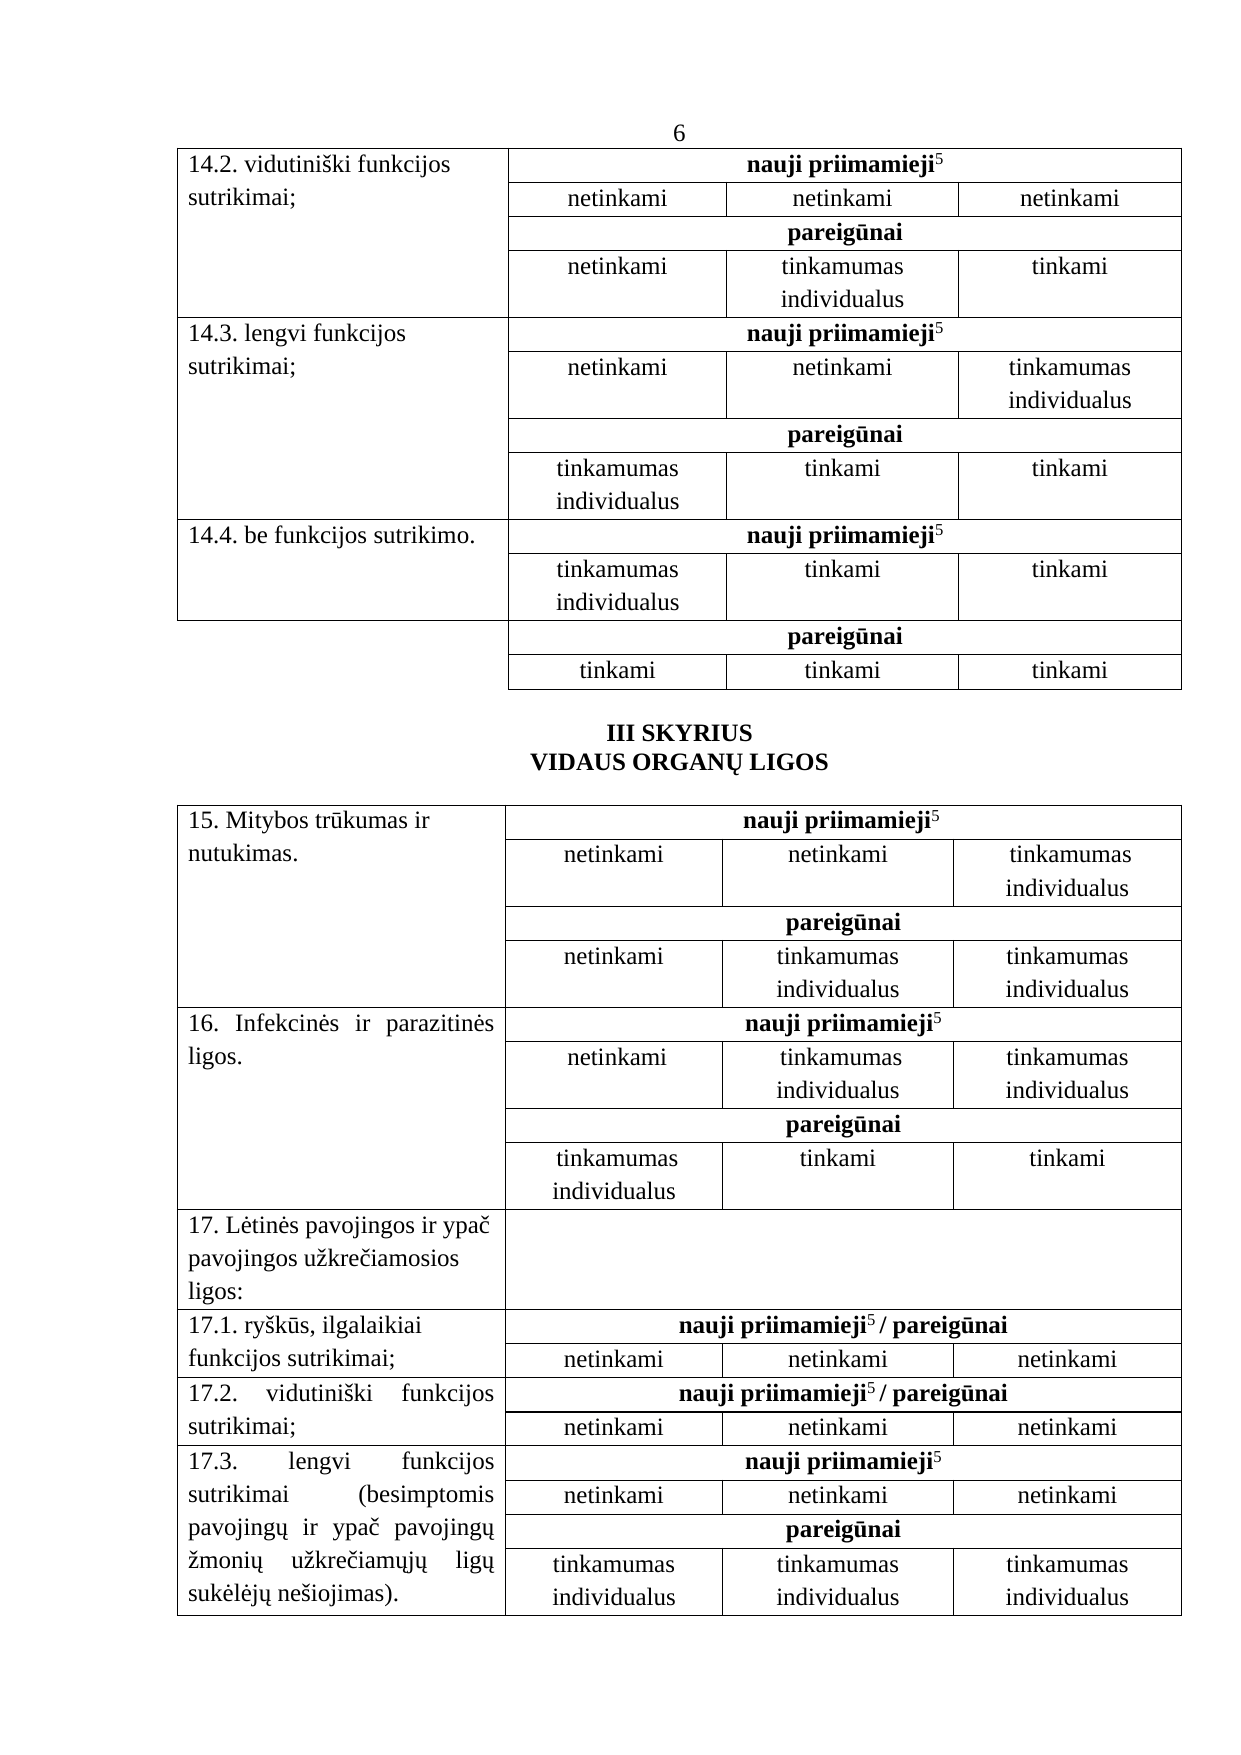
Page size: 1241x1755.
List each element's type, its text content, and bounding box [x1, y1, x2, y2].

table_header nauji priimamieji5 [506, 806, 1181, 838]
table_cell netinkami [506, 840, 722, 906]
table_cell netinkami [509, 251, 726, 317]
table_cell netinkami [506, 1344, 722, 1377]
table_cell tinkamumas individualus [954, 941, 1181, 1007]
table_cell tinkami [727, 453, 958, 519]
table_cell netinkami [506, 1481, 722, 1513]
table_cell netinkami [954, 1413, 1181, 1445]
table_cell netinkami [509, 352, 726, 418]
table_cell tinkami [959, 251, 1181, 317]
table_cell tinkamumas individualus [954, 840, 1181, 906]
table_cell tinkamumas individualus [723, 1549, 953, 1615]
table_cell tinkami [509, 655, 726, 688]
table_cell tinkami [959, 655, 1181, 688]
table_cell 17. Lėtinės pavojingos ir ypač pavojingos užkrečiamosios ligos: [178, 1210, 505, 1309]
table_cell tinkamumas individualus [506, 1549, 722, 1615]
table_cell 14.4. be funkcijos sutrikimo. [178, 520, 508, 620]
table_cell tinkami [723, 1143, 953, 1209]
table_cell pareigūnai [509, 621, 1181, 654]
table_cell netinkami [727, 352, 958, 418]
table_cell netinkami [954, 1481, 1181, 1513]
table_cell tinkami [954, 1143, 1181, 1209]
table_cell netinkami [506, 941, 722, 1007]
table_cell nauji priimamieji5 [506, 1446, 1181, 1479]
table_cell netinkami [723, 840, 953, 906]
table_cell 17.2. vidutiniški funkcijos sutrikimai; [178, 1378, 505, 1445]
table_cell netinkami [506, 1042, 722, 1108]
table_cell tinkamumas individualus [509, 453, 726, 519]
table_cell tinkamumas individualus [723, 941, 953, 1007]
table_cell netinkami [727, 183, 958, 216]
table_cell 17.3. lengvi funkcijos sutrikimai (besimptomis pavojingų ir ypač pavojingų žmonių užkrečiamųjų ligų sukėlėjų nešiojimas). [178, 1446, 505, 1615]
table_cell nauji priimamieji5 [509, 520, 1181, 553]
text III SKYRIUS [177, 718, 1181, 747]
table_cell tinkamumas individualus [509, 554, 726, 620]
table_cell netinkami [959, 183, 1181, 216]
table_cell tinkamumas individualus [727, 251, 958, 317]
table_cell tinkamumas individualus [723, 1042, 953, 1108]
table_cell nauji priimamieji5 / pareigūnai [506, 1378, 1181, 1411]
table_cell pareigūnai [509, 217, 1181, 250]
table_cell tinkami [959, 453, 1181, 519]
table_cell nauji priimamieji5 [506, 1008, 1181, 1041]
table_cell pareigūnai [506, 907, 1181, 940]
table_cell tinkami [727, 655, 958, 688]
table_cell [506, 1210, 1181, 1309]
table_cell 16. Infekcinės ir parazitinės ligos. [178, 1008, 505, 1209]
table_cell pareigūnai [506, 1109, 1181, 1142]
table_cell netinkami [954, 1344, 1181, 1377]
table_cell tinkami [727, 554, 958, 620]
table_cell netinkami [723, 1481, 953, 1513]
table_cell netinkami [509, 183, 726, 216]
table_cell nauji priimamieji5 [509, 149, 1181, 182]
table_cell 17.1. ryškūs, ilgalaikiai funkcijos sutrikimai; [178, 1310, 505, 1377]
table_cell netinkami [506, 1413, 722, 1445]
table_cell pareigūnai [506, 1515, 1181, 1548]
table_cell tinkamumas individualus [954, 1042, 1181, 1108]
table_cell tinkamumas individualus [506, 1143, 722, 1209]
table_cell 14.2. vidutiniški funkcijos sutrikimai; [178, 149, 508, 317]
table_cell tinkami [959, 554, 1181, 620]
table_cell nauji priimamieji5 [509, 318, 1181, 351]
table_header 15. Mitybos trūkumas ir nutukimas. [178, 806, 505, 1007]
table_cell tinkamumas individualus [959, 352, 1181, 418]
table_cell netinkami [723, 1344, 953, 1377]
text VIDAUS ORGANŲ LIGOS [177, 747, 1181, 776]
table_cell pareigūnai [509, 419, 1181, 452]
table_cell tinkamumas individualus [954, 1549, 1181, 1615]
table_cell 14.3. lengvi funkcijos sutrikimai; [178, 318, 508, 519]
table_cell netinkami [723, 1413, 953, 1445]
table_cell nauji priimamieji5 / pareigūnai [506, 1310, 1181, 1343]
